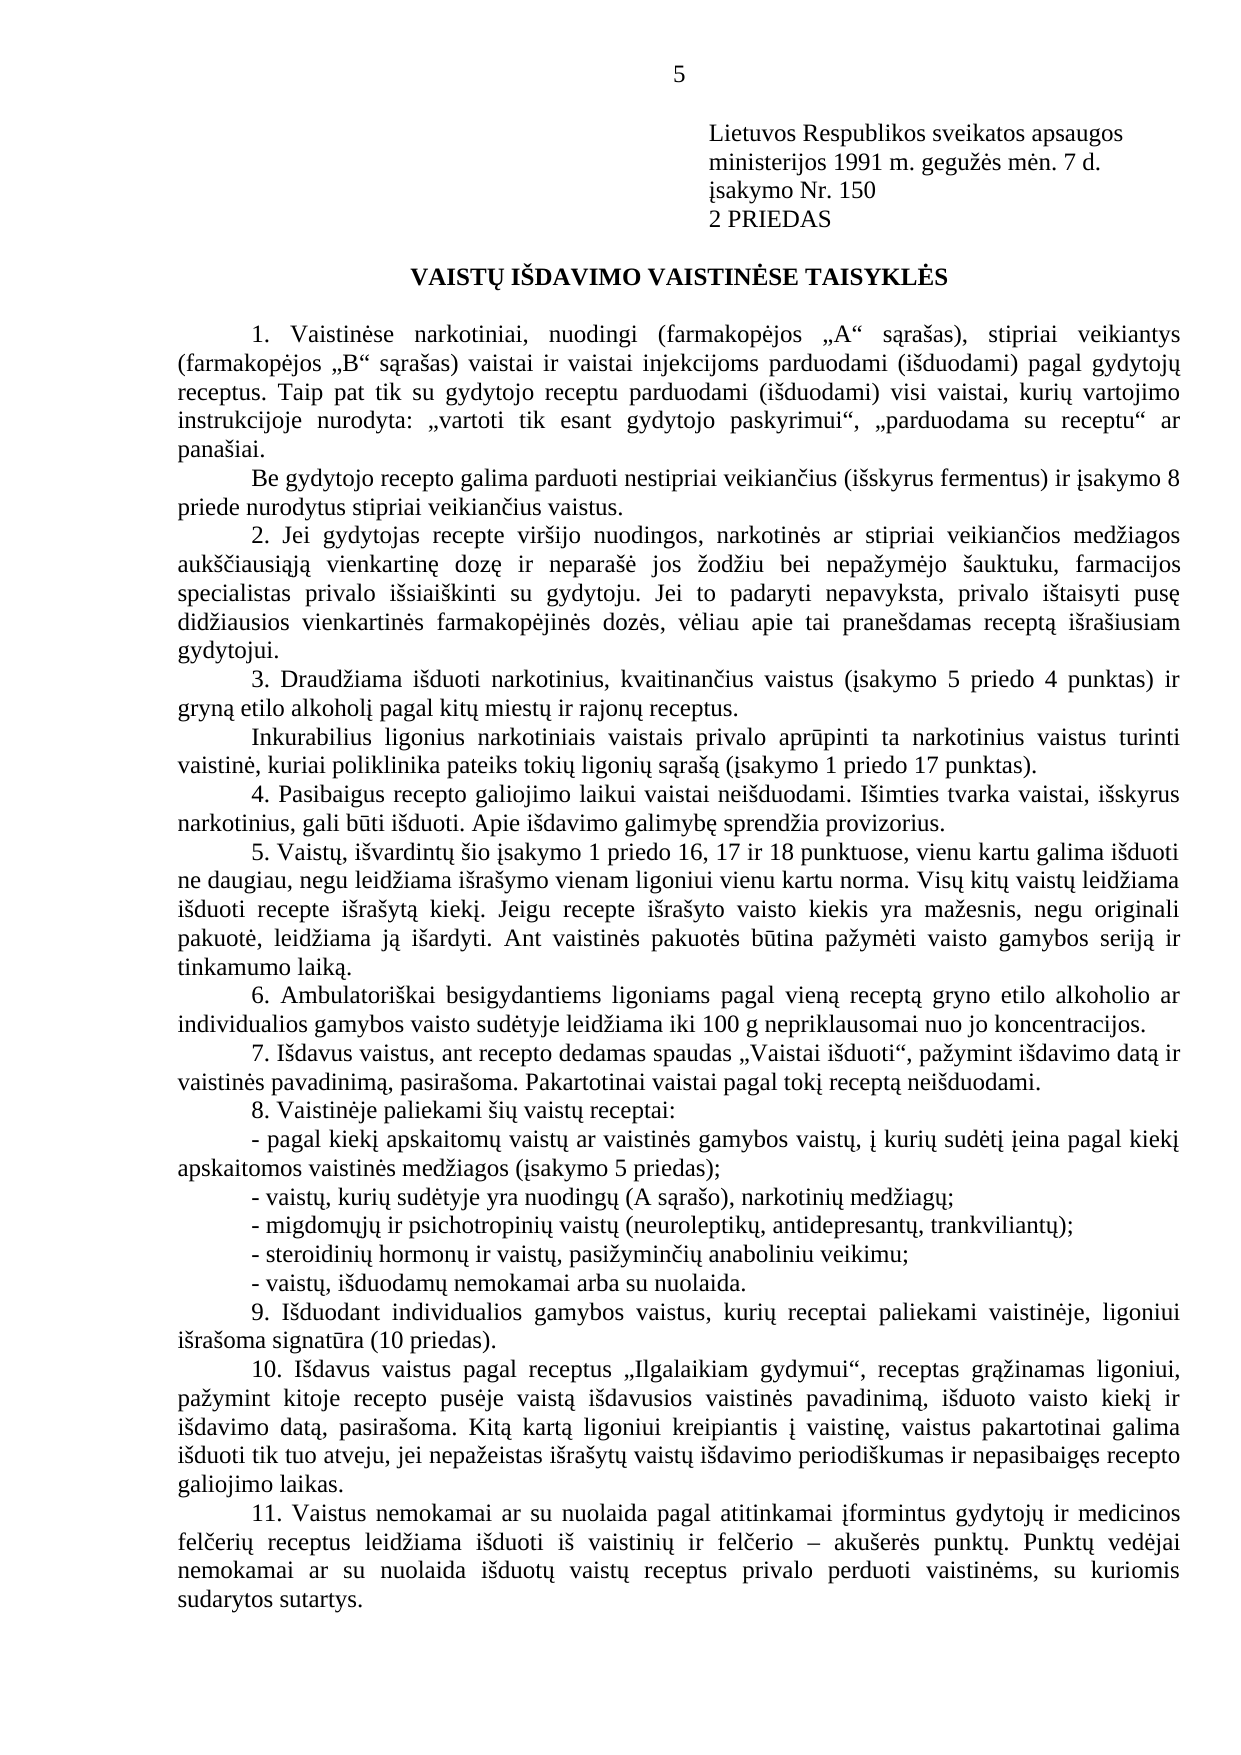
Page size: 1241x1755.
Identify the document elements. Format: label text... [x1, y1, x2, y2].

text 10. Išdavus vaistus pagal receptus „Ilgalaikiam gydymui“, receptas grąžinamas ligoniui, pažymint kitoje recepto pusėje vaistą išdavusios vaistinės pavadinimą, išduoto vaisto kiekį ir išdavimo datą, pasirašoma. Kitą kartą ligoniui kreipiantis į vaistinę, vaistus pakartotinai galima išduoti tik tuo atveju, jei nepažeistas išrašytų vaistų išdavimo periodiškumas ir nepasibaigęs recepto galiojimo laikas. [177, 1354, 1181, 1498]
text Inkurabilius ligonius narkotiniais vaistais privalo aprūpinti ta narkotinius vaistus turinti vaistinė, kuriai poliklinika pateiks tokių ligonių sąrašą (įsakymo 1 priedo 17 punktas). [177, 722, 1181, 779]
text 9. Išduodant individualios gamybos vaistus, kurių receptai paliekami vaistinėje, ligoniui išrašoma signatūra (10 priedas). [177, 1297, 1181, 1354]
text 2 PRIEDAS [177, 204, 1181, 233]
text - vaistų, išduodamų nemokamai arba su nuolaida. [177, 1268, 1181, 1297]
text 4. Pasibaigus recepto galiojimo laikui vaistai neišduodami. Išimties tvarka vaistai, išskyrus narkotinius, gali būti išduoti. Apie išdavimo galimybę sprendžia provizorius. [177, 779, 1181, 837]
text 11. Vaistus nemokamai ar su nuolaida pagal atitinkamai įformintus gydytojų ir medicinos felčerių receptus leidžiama išduoti iš vaistinių ir felčerio – akušerės punktų. Punktų vedėjai nemokamai ar su nuolaida išduotų vaistų receptus privalo perduoti vaistinėms, su kuriomis sudarytos sutartys. [177, 1498, 1181, 1613]
text - migdomųjų ir psichotropinių vaistų (neuroleptikų, antidepresantų, trankviliantų); [177, 1211, 1181, 1239]
text 7. Išdavus vaistus, ant recepto dedamas spaudas „Vaistai išduoti“, pažymint išdavimo datą ir vaistinės pavadinimą, pasirašoma. Pakartotinai vaistai pagal tokį receptą neišduodami. [177, 1038, 1181, 1096]
text - vaistų, kurių sudėtyje yra nuodingų (A sąrašo), narkotinių medžiagų; [177, 1182, 1181, 1211]
text - pagal kiekį apskaitomų vaistų ar vaistinės gamybos vaistų, į kurių sudėtį įeina pagal kiekį apskaitomos vaistinės medžiagos (įsakymo 5 priedas); [177, 1124, 1181, 1182]
text Lietuvos Respublikos sveikatos apsaugos [709, 118, 1181, 147]
text 3. Draudžiama išduoti narkotinius, kvaitinančius vaistus (įsakymo 5 priedo 4 punktas) ir gryną etilo alkoholį pagal kitų miestų ir rajonų receptus. [177, 664, 1181, 722]
text 1. Vaistinėse narkotiniai, nuodingi (farmakopėjos „A“ sąrašas), stipriai veikiantys (farmakopėjos „B“ sąrašas) vaistai ir vaistai injekcijoms parduodami (išduodami) pagal gydytojų receptus. Taip pat tik su gydytojo receptu parduodami (išduodami) visi vaistai, kurių vartojimo instrukcijoje nurodyta: „vartoti tik esant gydytojo paskyrimui“, „parduodama su receptu“ ar panašiai. [177, 319, 1181, 463]
text 2. Jei gydytojas recepte viršijo nuodingos, narkotinės ar stipriai veikiančios medžiagos aukščiausiąją vienkartinę dozę ir neparašė jos žodžiu bei nepažymėjo šauktuku, farmacijos specialistas privalo išsiaiškinti su gydytoju. Jei to padaryti nepavyksta, privalo ištaisyti pusę didžiausios vienkartinės farmakopėjinės dozės, vėliau apie tai pranešdamas receptą išrašiusiam gydytojui. [177, 521, 1181, 664]
text - steroidinių hormonų ir vaistų, pasižyminčių anaboliniu veikimu; [177, 1239, 1181, 1268]
text įsakymo Nr. 150 [177, 176, 1181, 204]
text 6. Ambulatoriškai besigydantiems ligoniams pagal vieną receptą gryno etilo alkoholio ar individualios gamybos vaisto sudėtyje leidžiama iki 100 g nepriklausomai nuo jo koncentracijos. [177, 981, 1181, 1038]
text VAISTŲ IŠDAVIMO VAISTINĖSE TAISYKLĖS [177, 262, 1181, 291]
text Be gydytojo recepto galima parduoti nestipriai veikiančius (išskyrus fermentus) ir įsakymo 8 priede nurodytus stipriai veikiančius vaistus. [177, 463, 1181, 521]
text ministerijos 1991 m. gegužės mėn. 7 d. [177, 147, 1181, 176]
text 8. Vaistinėje paliekami šių vaistų receptai: [177, 1096, 1181, 1124]
text 5. Vaistų, išvardintų šio įsakymo 1 priedo 16, 17 ir 18 punktuose, vienu kartu galima išduoti ne daugiau, negu leidžiama išrašymo vienam ligoniui vienu kartu norma. Visų kitų vaistų leidžiama išduoti recepte išrašytą kiekį. Jeigu recepte išrašyto vaisto kiekis yra mažesnis, negu originali pakuotė, leidžiama ją išardyti. Ant vaistinės pakuotės būtina pažymėti vaisto gamybos seriją ir tinkamumo laiką. [177, 837, 1181, 981]
